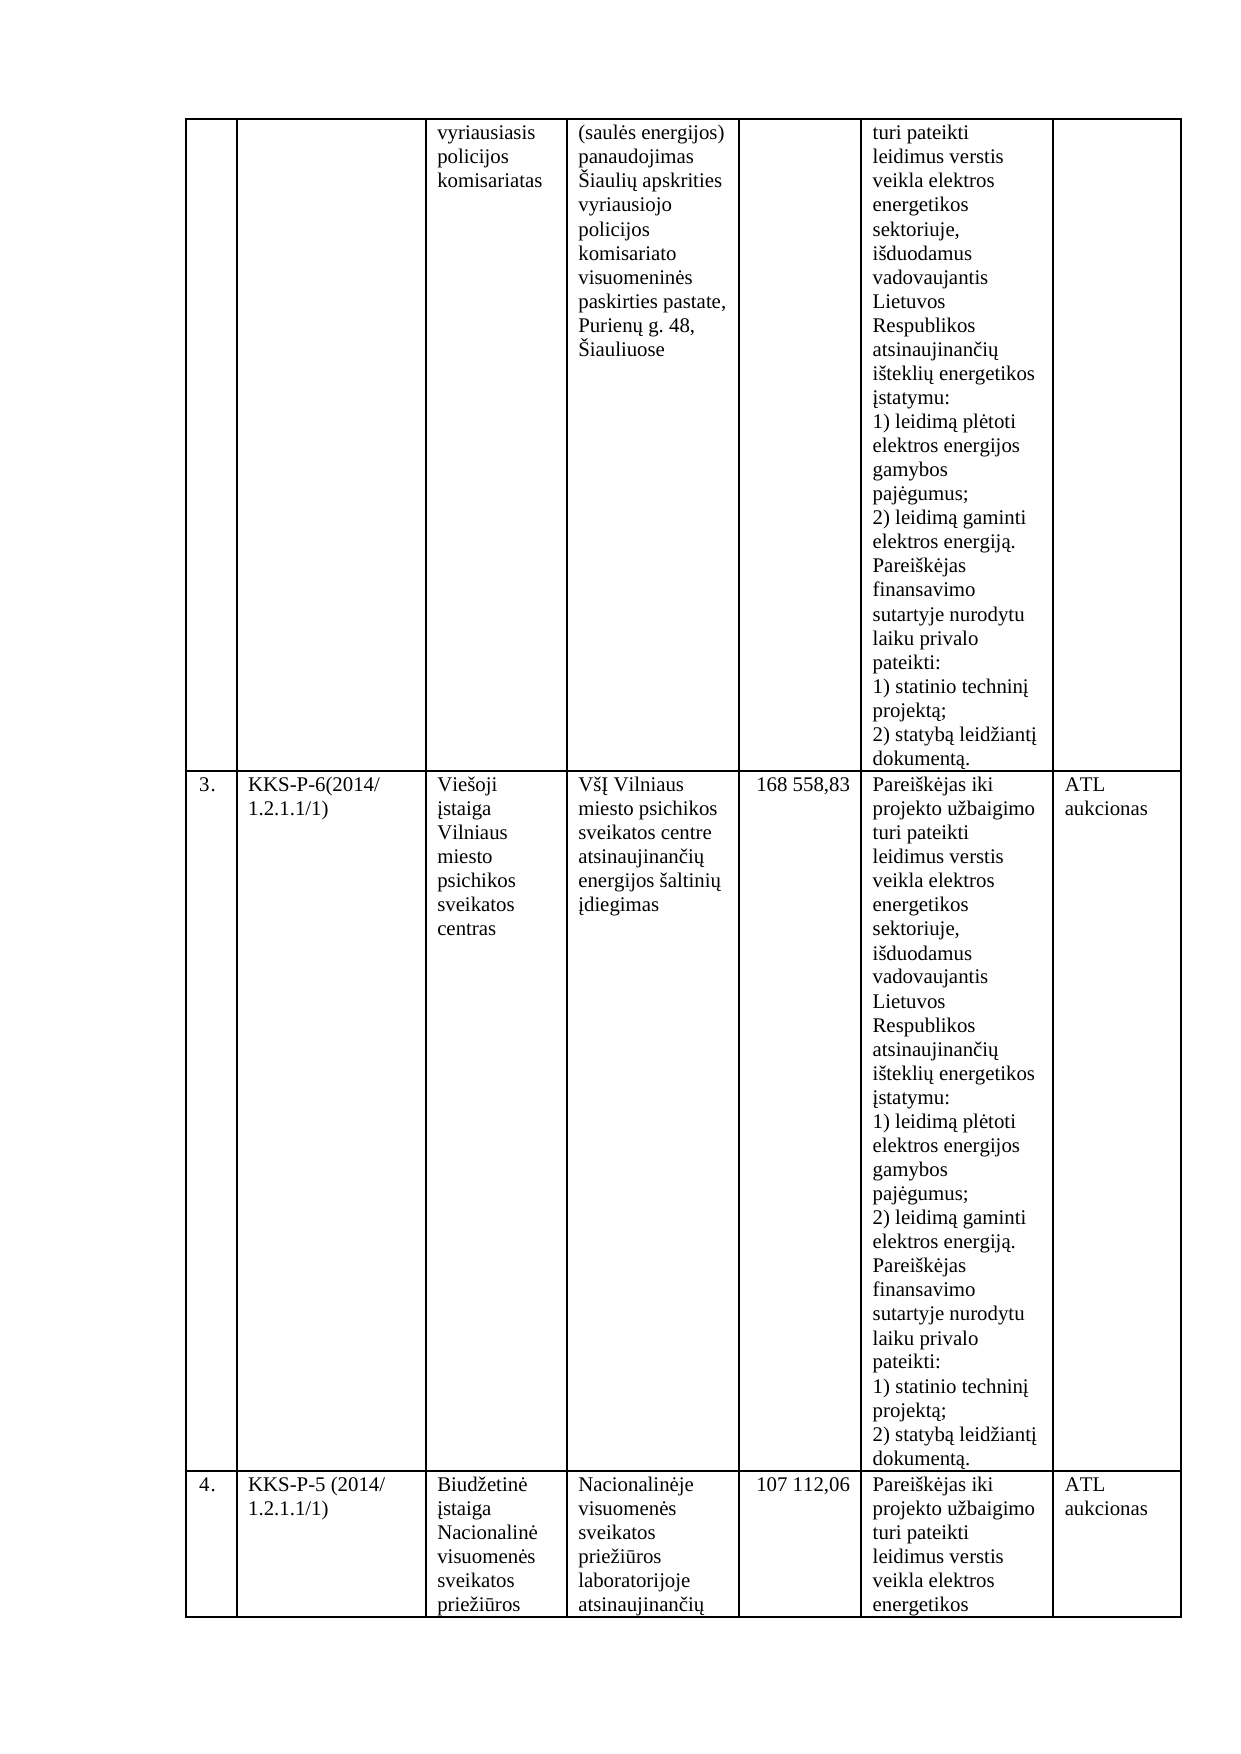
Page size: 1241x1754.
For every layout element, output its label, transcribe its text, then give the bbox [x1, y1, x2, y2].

table_cell turi pateikti leidimus verstis veikla elektros energetikos sektoriuje, išduodamus vadovaujantis Lietuvos Respublikos atsinaujinančių išteklių energetikos įstatymu: 1) leidimą plėtoti elektros energijos gamybos pajėgumus; 2) leidimą gaminti elektros energiją. Pareiškėjas finansavimo sutartyje nurodytu laiku privalo pateikti: 1) statinio techninį projektą; 2) statybą leidžiantį dokumentą. [862, 120, 1052, 770]
table_cell KKS-P-6(2014/ 1.2.1.1/1) [238, 772, 425, 1470]
table_cell (saulės energijos) panaudojimas Šiaulių apskrities vyriausiojo policijos komisariato visuomeninės paskirties pastate, Purienų g. 48, Šiauliuose [568, 120, 738, 770]
table_cell Biudžetinė įstaiga Nacionalinė visuomenės sveikatos priežiūros [427, 1472, 566, 1616]
table_cell ATL aukcionas [1054, 1472, 1180, 1616]
table_cell VšĮ Vilniaus miesto psichikos sveikatos centre atsinaujinančių energijos šaltinių įdiegimas [568, 772, 738, 1470]
table_cell 168 558,83 [740, 772, 860, 1470]
table_cell [238, 120, 425, 770]
table_cell Nacionalinėje visuomenės sveikatos priežiūros laboratorijoje atsinaujinančių [568, 1472, 738, 1616]
table_cell KKS-P-5 (2014/ 1.2.1.1/1) [238, 1472, 425, 1616]
table_cell [740, 120, 860, 770]
table_cell [1054, 120, 1180, 770]
table_cell 4. [187, 1472, 236, 1616]
table_cell 3. [187, 772, 236, 1470]
table_cell Pareiškėjas iki projekto užbaigimo turi pateikti leidimus verstis veikla elektros energetikos sektoriuje, išduodamus vadovaujantis Lietuvos Respublikos atsinaujinančių išteklių energetikos įstatymu: 1) leidimą plėtoti elektros energijos gamybos pajėgumus; 2) leidimą gaminti elektros energiją. Pareiškėjas finansavimo sutartyje nurodytu laiku privalo pateikti: 1) statinio techninį projektą; 2) statybą leidžiantį dokumentą. [862, 772, 1052, 1470]
table_cell 107 112,06 [740, 1472, 860, 1616]
table_cell Viešoji įstaiga Vilniaus miesto psichikos sveikatos centras [427, 772, 566, 1470]
table_cell [187, 120, 236, 770]
table_cell ATL aukcionas [1054, 772, 1180, 1470]
table_cell vyriausiasis policijos komisariatas [427, 120, 566, 770]
table_cell Pareiškėjas iki projekto užbaigimo turi pateikti leidimus verstis veikla elektros energetikos [862, 1472, 1052, 1616]
